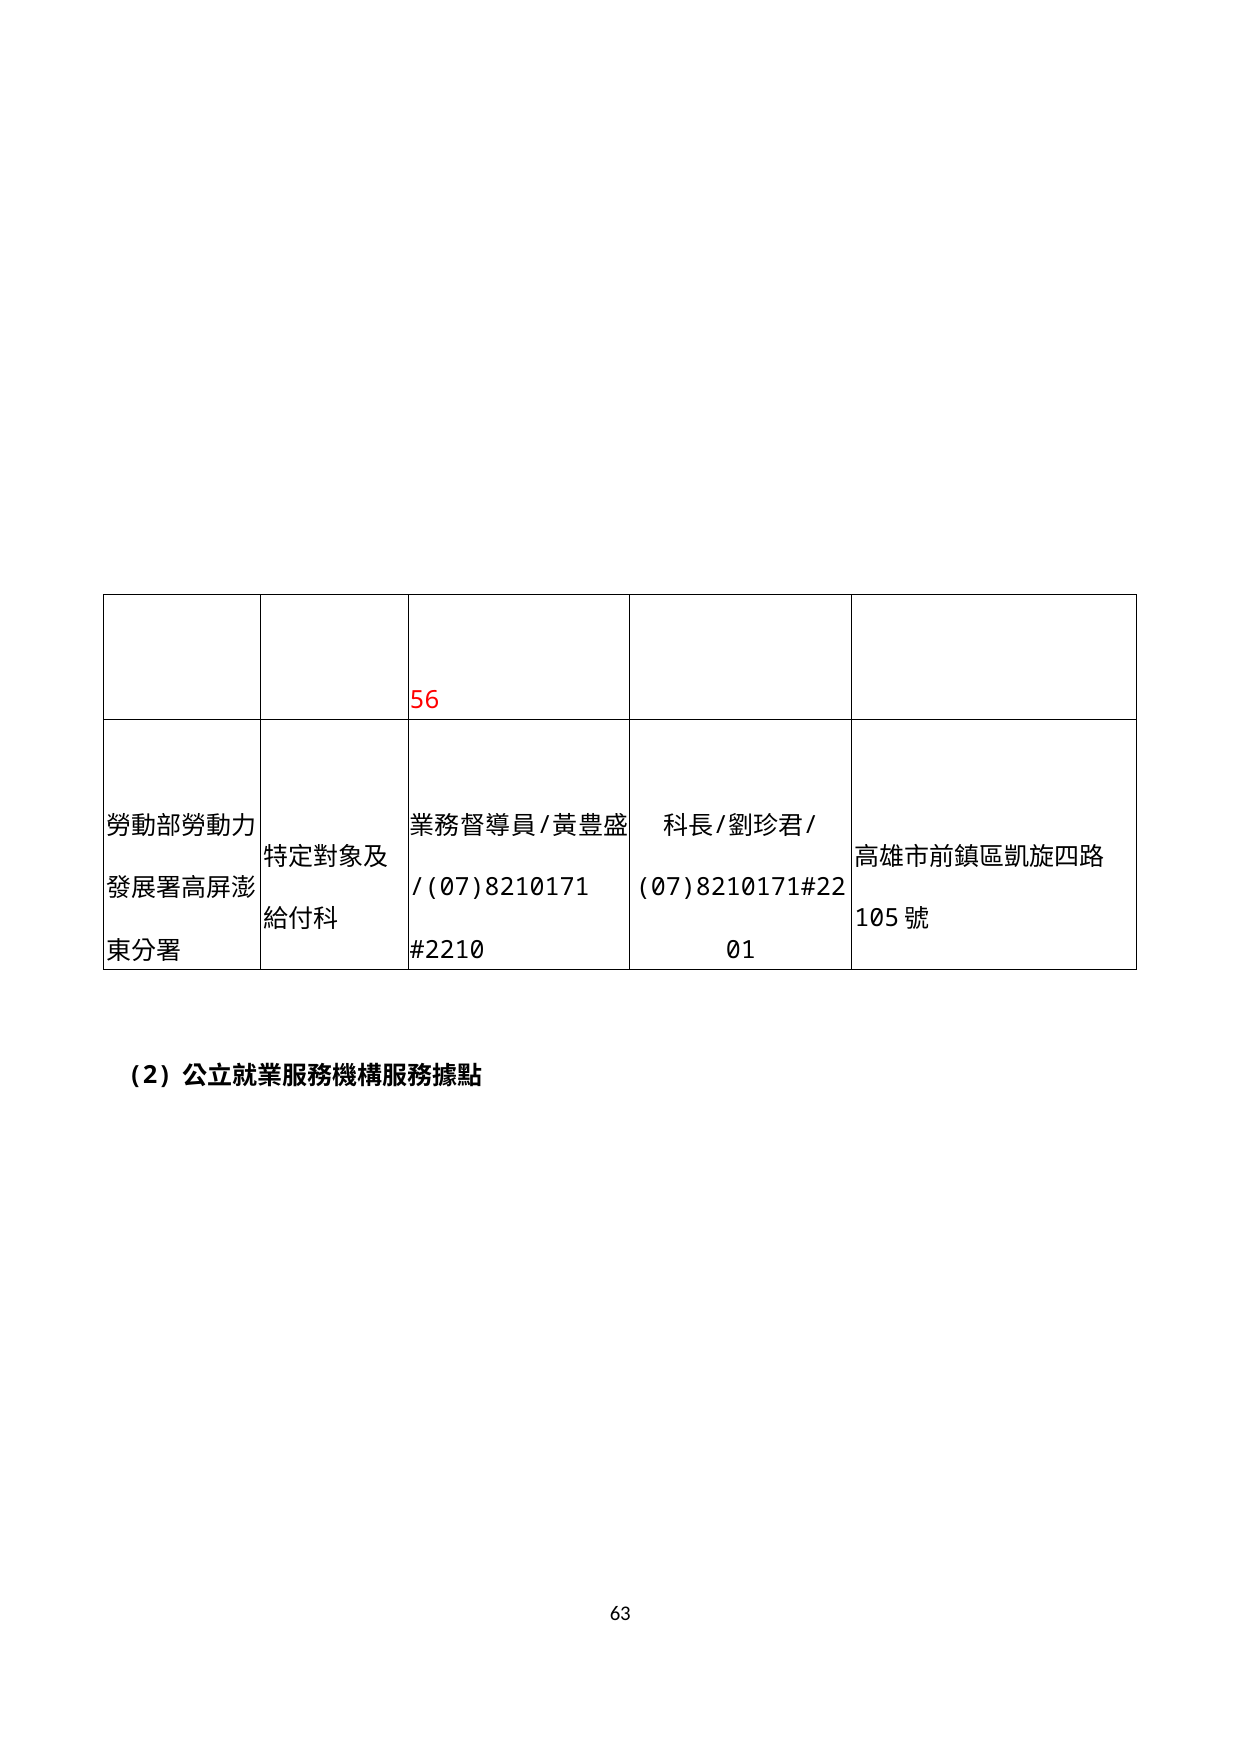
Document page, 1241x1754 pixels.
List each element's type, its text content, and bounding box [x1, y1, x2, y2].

table_cell [104, 595, 260, 719]
table_cell 科長/劉珍君/(07)8210171#2201 [630, 720, 851, 969]
table_cell [630, 595, 851, 719]
list 公立就業服務機構服務據點 [127, 1032, 1128, 1094]
table_cell 特定對象及給付科 [261, 720, 408, 969]
table_cell 56 [409, 595, 629, 719]
table_cell [261, 595, 408, 719]
table_cell 業務督導員/黃豊盛/(07)8210171 #2210 [409, 720, 629, 969]
table_cell 高雄市前鎮區凱旋四路105號 [852, 720, 1136, 969]
table_cell 勞動部勞動力發展署高屏澎東分署 [104, 720, 260, 969]
table_cell [852, 595, 1136, 719]
